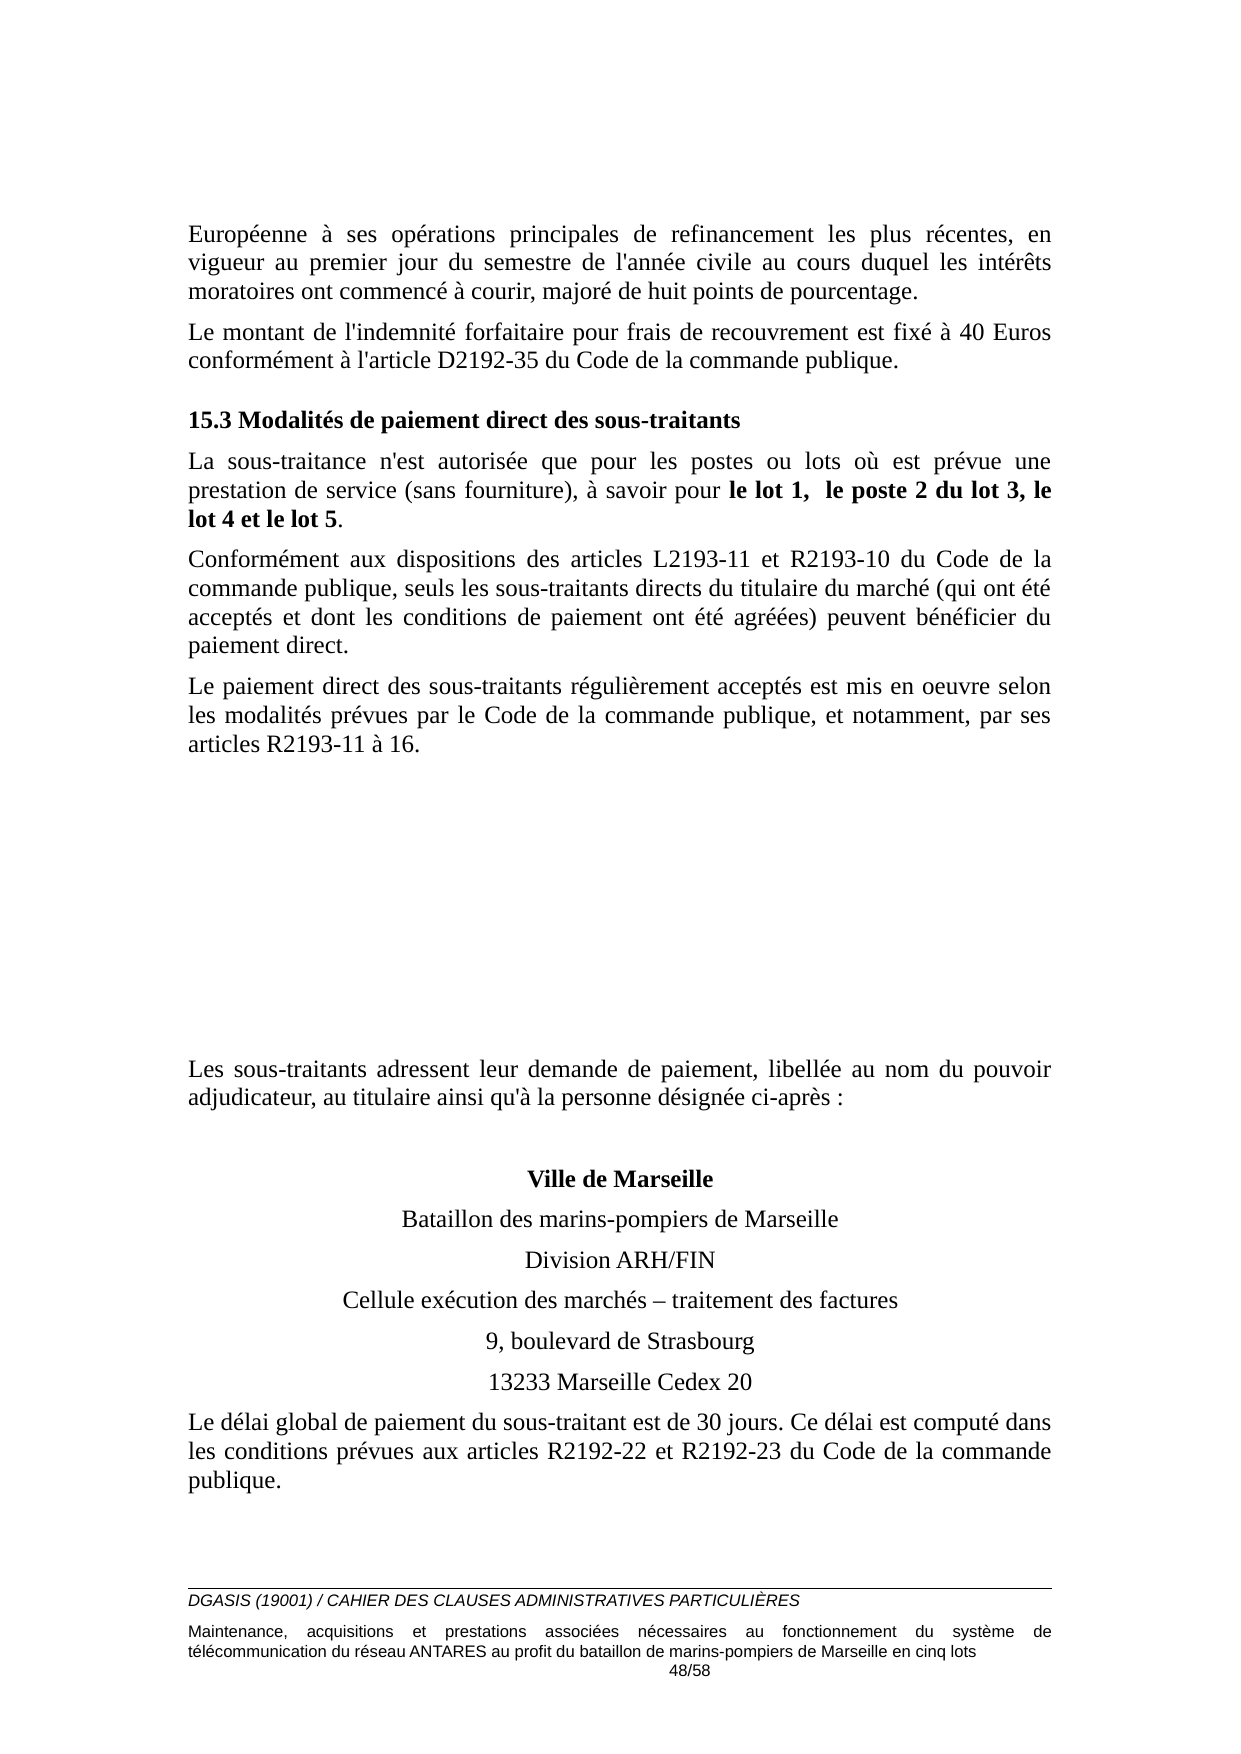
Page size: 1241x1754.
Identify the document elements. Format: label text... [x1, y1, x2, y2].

text Le montant de l'indemnité forfaitaire pour frais de recouvrement est fixé à 40 Euros conformément à l'article D2192-35 du Code de la commande publique. [188, 317, 1052, 374]
subtitle 15.3 Modalités de paiement direct des sous-traitants [188, 405, 1052, 434]
text Bataillon des marins-pompiers de Marseille [188, 1204, 1052, 1233]
text Le délai global de paiement du sous-traitant est de 30 jours. Ce délai est computé dans les conditions prévues aux articles R2192-22 et R2192-23 du Code de la commande publique. [188, 1407, 1052, 1494]
text Les sous-traitants adressent leur demande de paiement, libellée au nom du pouvoir adjudicateur, au titulaire ainsi qu'à la personne désignée ci-après : [188, 1054, 1052, 1111]
text Le paiement direct des sous-traitants régulièrement acceptés est mis en oeuvre selon les modalités prévues par le Code de la commande publique, et notamment, par ses articles R2193-11 à 16. [188, 671, 1052, 757]
text Européenne à ses opérations principales de refinancement les plus récentes, en vigueur au premier jour du semestre de l'année civile au cours duquel les intérêts moratoires ont commencé à courir, majoré de huit points de pourcentage. [188, 219, 1052, 305]
text 9, boulevard de Strasbourg [188, 1326, 1052, 1355]
text Division ARH/FIN [188, 1245, 1052, 1274]
text 13233 Marseille Cedex 20 [188, 1367, 1052, 1396]
text Ville de Marseille [188, 1164, 1052, 1192]
text Cellule exécution des marchés – traitement des factures [188, 1286, 1052, 1314]
text La sous-traitance n'est autorisée que pour les postes ou lots où est prévue une prestation de service (sans fourniture), à savoir pour le lot 1, le poste 2 du lot 3, le lot 4 et le lot 5. [188, 446, 1052, 532]
text Conformément aux dispositions des articles L2193-11 et R2193-10 du Code de la commande publique, seuls les sous-traitants directs du titulaire du marché (qui ont été acceptés et dont les conditions de paiement ont été agréées) peuvent bénéficier du paiement direct. [188, 544, 1052, 659]
